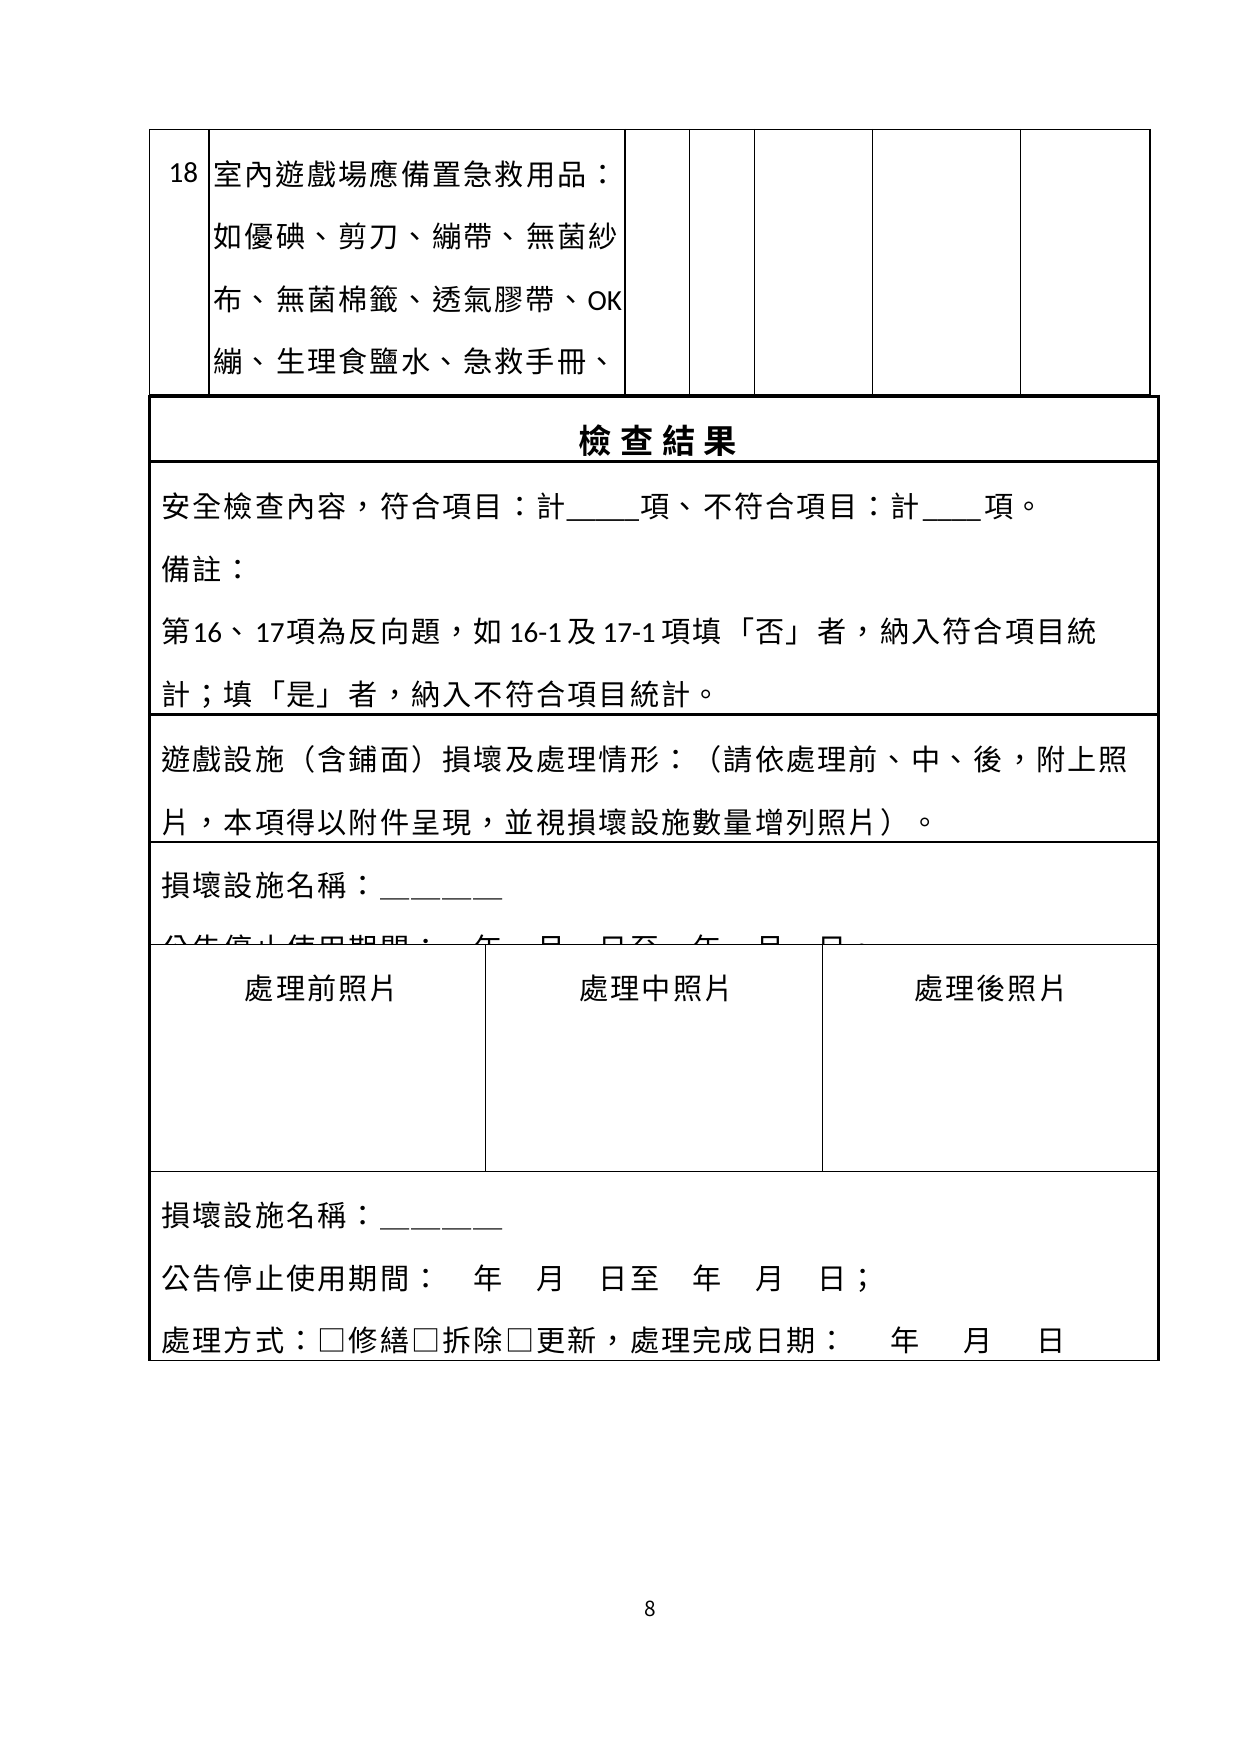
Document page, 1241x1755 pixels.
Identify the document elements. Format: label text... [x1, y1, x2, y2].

table_cell 損壞設施名稱：＿＿＿＿ 公告停止使用期間： 年 月 日至 年 月 日； 處理方式：□修繕□拆除□更新，處理完成日期： 年 月 日 [151, 1172, 1157, 1360]
table_cell [626, 130, 689, 393]
table_cell 損壞設施名稱：＿＿＿＿ 公告停止使用期間： 年 月 日至 年 月 日。 處理方式：□修繕□拆除□更新，處理完成日期： 年 月 日 [151, 843, 1157, 944]
table_cell 處理前照片 [151, 945, 485, 1171]
table_cell [873, 130, 1020, 393]
table_cell 安全檢查內容，符合項目：計_____項、不符合項目：計____項。 備註： 第16、17項為反向題，如16-1及17-1項填「否」者，納入符合項目統計；填「是」者，納入不符合項目統計。 [151, 463, 1157, 713]
table_cell 處理後照片 [823, 945, 1157, 1171]
table_cell 處理中照片 [486, 945, 822, 1171]
table_header 檢查結果 [151, 398, 1157, 460]
table_cell [690, 130, 754, 393]
table_cell [755, 130, 872, 393]
table_cell 室內遊戲場應備置急救用品：如優碘、剪刀、繃帶、無菌紗布、無菌棉籤、透氣膠帶、OK繃、生理食鹽水、急救手冊、冷水袋及相關用品，並注意使用期限、保存方式及定期更換（戶外遊戲場設施不適用）。 [210, 130, 624, 393]
table_cell [1021, 130, 1149, 393]
table_cell 18 [150, 130, 208, 393]
table_cell 遊戲設施（含鋪面）損壞及處理情形：（請依處理前、中、後，附上照片，本項得以附件呈現，並視損壞設施數量增列照片）。 [151, 716, 1157, 841]
